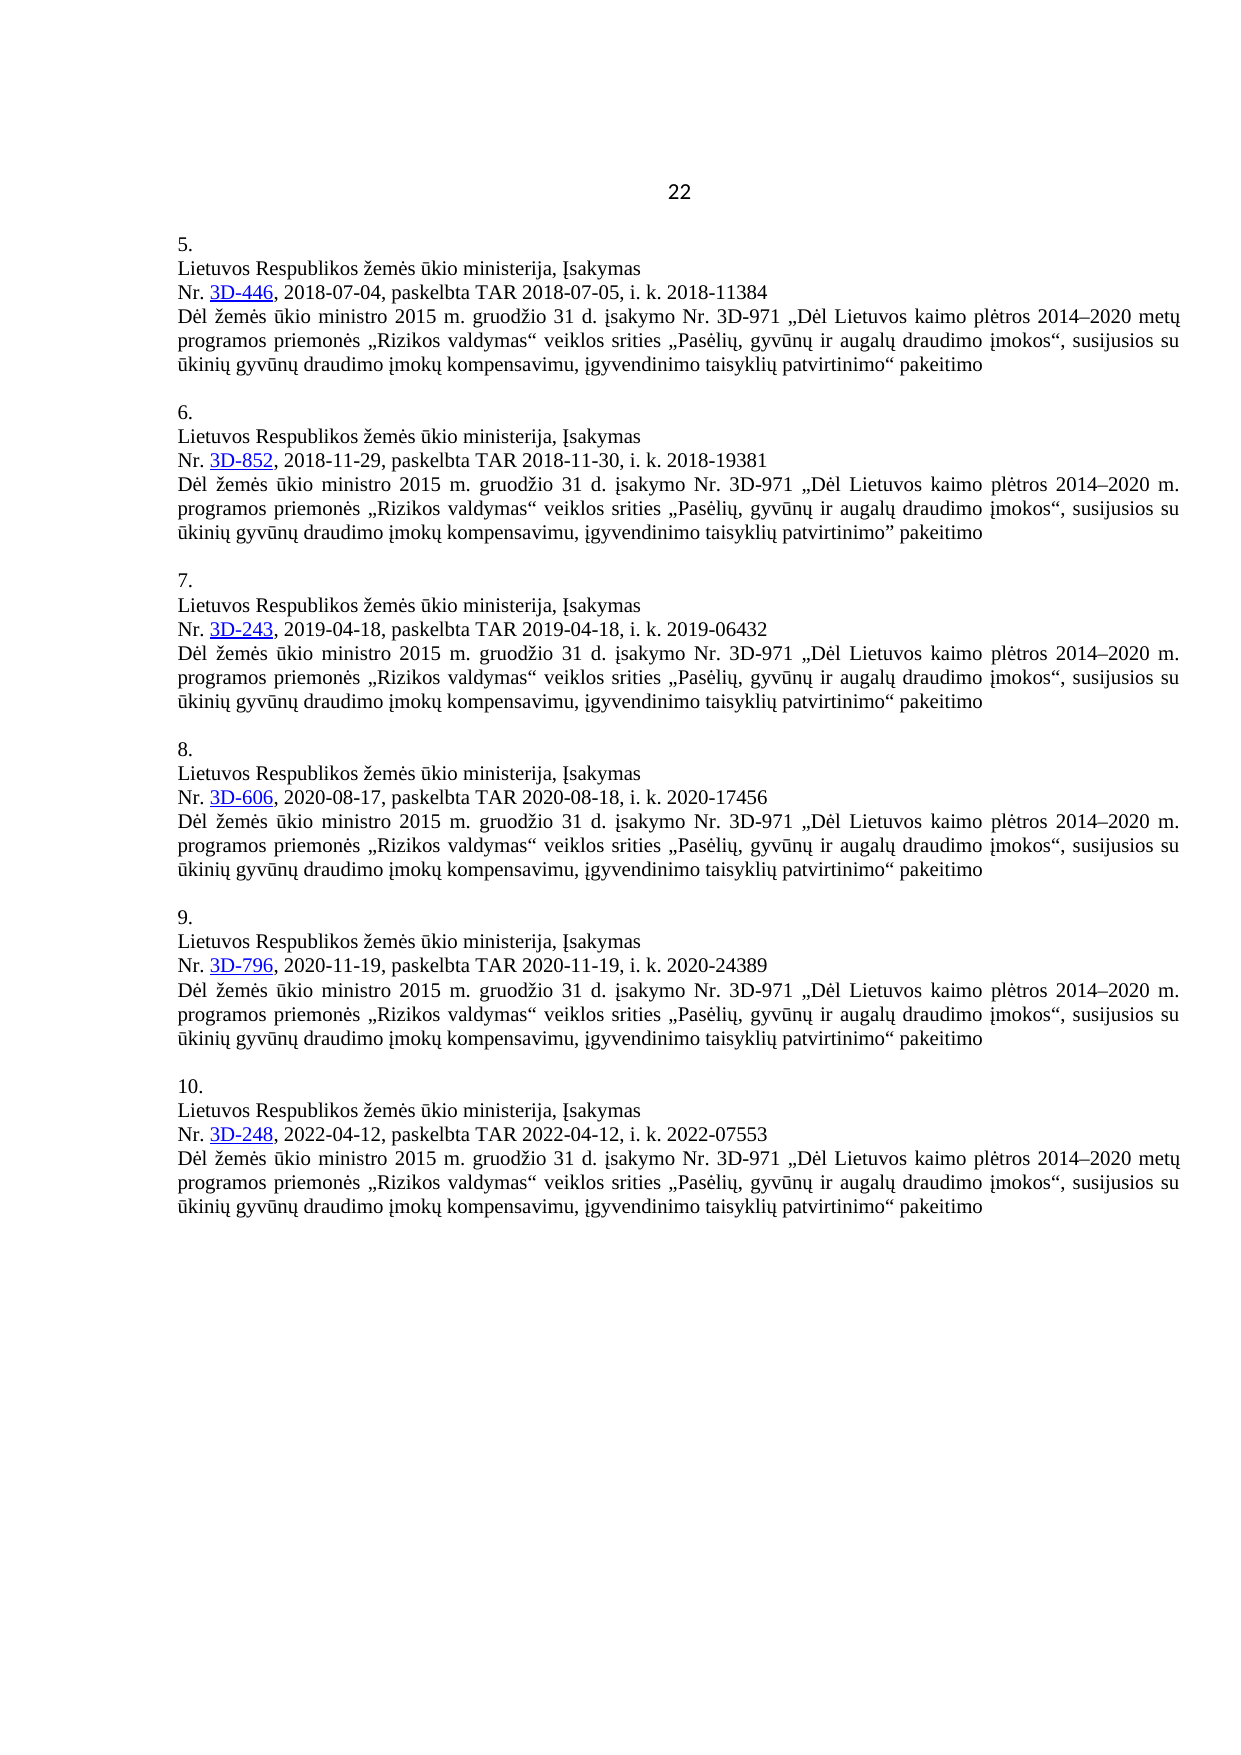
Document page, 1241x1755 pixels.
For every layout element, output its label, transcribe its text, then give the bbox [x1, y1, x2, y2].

text 6. [177, 400, 1181, 424]
text 7. [177, 568, 1181, 592]
text Lietuvos Respublikos žemės ūkio ministerija, Įsakymas [177, 761, 1181, 785]
text Dėl žemės ūkio ministro 2015 m. gruodžio 31 d. įsakymo Nr. 3D-971 „Dėl Lietuvos kaimo plėtros 2014–2020 metų programos priemonės „Rizikos valdymas“ veiklos srities „Pasėlių, gyvūnų ir augalų draudimo įmokos“, susijusios su ūkinių gyvūnų draudimo įmokų kompensavimu, įgyvendinimo taisyklių patvirtinimo“ pakeitimo [177, 1146, 1181, 1218]
text Dėl žemės ūkio ministro 2015 m. gruodžio 31 d. įsakymo Nr. 3D-971 „Dėl Lietuvos kaimo plėtros 2014–2020 m. programos priemonės „Rizikos valdymas“ veiklos srities „Pasėlių, gyvūnų ir augalų draudimo įmokos“, susijusios su ūkinių gyvūnų draudimo įmokų kompensavimu, įgyvendinimo taisyklių patvirtinimo” pakeitimo [177, 472, 1181, 544]
text 9. [177, 905, 1181, 929]
text Nr. 3D-796, 2020-11-19, paskelbta TAR 2020-11-19, i. k. 2020-24389 [177, 953, 1181, 977]
text Nr. 3D-606, 2020-08-17, paskelbta TAR 2020-08-18, i. k. 2020-17456 [177, 785, 1181, 809]
text 10. [177, 1074, 1181, 1098]
text Lietuvos Respublikos žemės ūkio ministerija, Įsakymas [177, 592, 1181, 617]
text Dėl žemės ūkio ministro 2015 m. gruodžio 31 d. įsakymo Nr. 3D-971 „Dėl Lietuvos kaimo plėtros 2014–2020 m. programos priemonės „Rizikos valdymas“ veiklos srities „Pasėlių, gyvūnų ir augalų draudimo įmokos“, susijusios su ūkinių gyvūnų draudimo įmokų kompensavimu, įgyvendinimo taisyklių patvirtinimo“ pakeitimo [177, 641, 1181, 713]
text Dėl žemės ūkio ministro 2015 m. gruodžio 31 d. įsakymo Nr. 3D-971 „Dėl Lietuvos kaimo plėtros 2014–2020 m. programos priemonės „Rizikos valdymas“ veiklos srities „Pasėlių, gyvūnų ir augalų draudimo įmokos“, susijusios su ūkinių gyvūnų draudimo įmokų kompensavimu, įgyvendinimo taisyklių patvirtinimo“ pakeitimo [177, 977, 1181, 1050]
text Nr. 3D-852, 2018-11-29, paskelbta TAR 2018-11-30, i. k. 2018-19381 [177, 448, 1181, 472]
text 5. [177, 232, 1181, 256]
text Lietuvos Respublikos žemės ūkio ministerija, Įsakymas [177, 424, 1181, 448]
text Dėl žemės ūkio ministro 2015 m. gruodžio 31 d. įsakymo Nr. 3D-971 „Dėl Lietuvos kaimo plėtros 2014–2020 metų programos priemonės „Rizikos valdymas“ veiklos srities „Pasėlių, gyvūnų ir augalų draudimo įmokos“, susijusios su ūkinių gyvūnų draudimo įmokų kompensavimu, įgyvendinimo taisyklių patvirtinimo“ pakeitimo [177, 304, 1181, 376]
text Nr. 3D-248, 2022-04-12, paskelbta TAR 2022-04-12, i. k. 2022-07553 [177, 1122, 1181, 1146]
text Lietuvos Respublikos žemės ūkio ministerija, Įsakymas [177, 256, 1181, 280]
text 8. [177, 737, 1181, 761]
text Nr. 3D-243, 2019-04-18, paskelbta TAR 2019-04-18, i. k. 2019-06432 [177, 617, 1181, 641]
text Lietuvos Respublikos žemės ūkio ministerija, Įsakymas [177, 1098, 1181, 1122]
text Lietuvos Respublikos žemės ūkio ministerija, Įsakymas [177, 929, 1181, 953]
text Dėl žemės ūkio ministro 2015 m. gruodžio 31 d. įsakymo Nr. 3D-971 „Dėl Lietuvos kaimo plėtros 2014–2020 m. programos priemonės „Rizikos valdymas“ veiklos srities „Pasėlių, gyvūnų ir augalų draudimo įmokos“, susijusios su ūkinių gyvūnų draudimo įmokų kompensavimu, įgyvendinimo taisyklių patvirtinimo“ pakeitimo [177, 809, 1181, 881]
text Nr. 3D-446, 2018-07-04, paskelbta TAR 2018-07-05, i. k. 2018-11384 [177, 280, 1181, 304]
